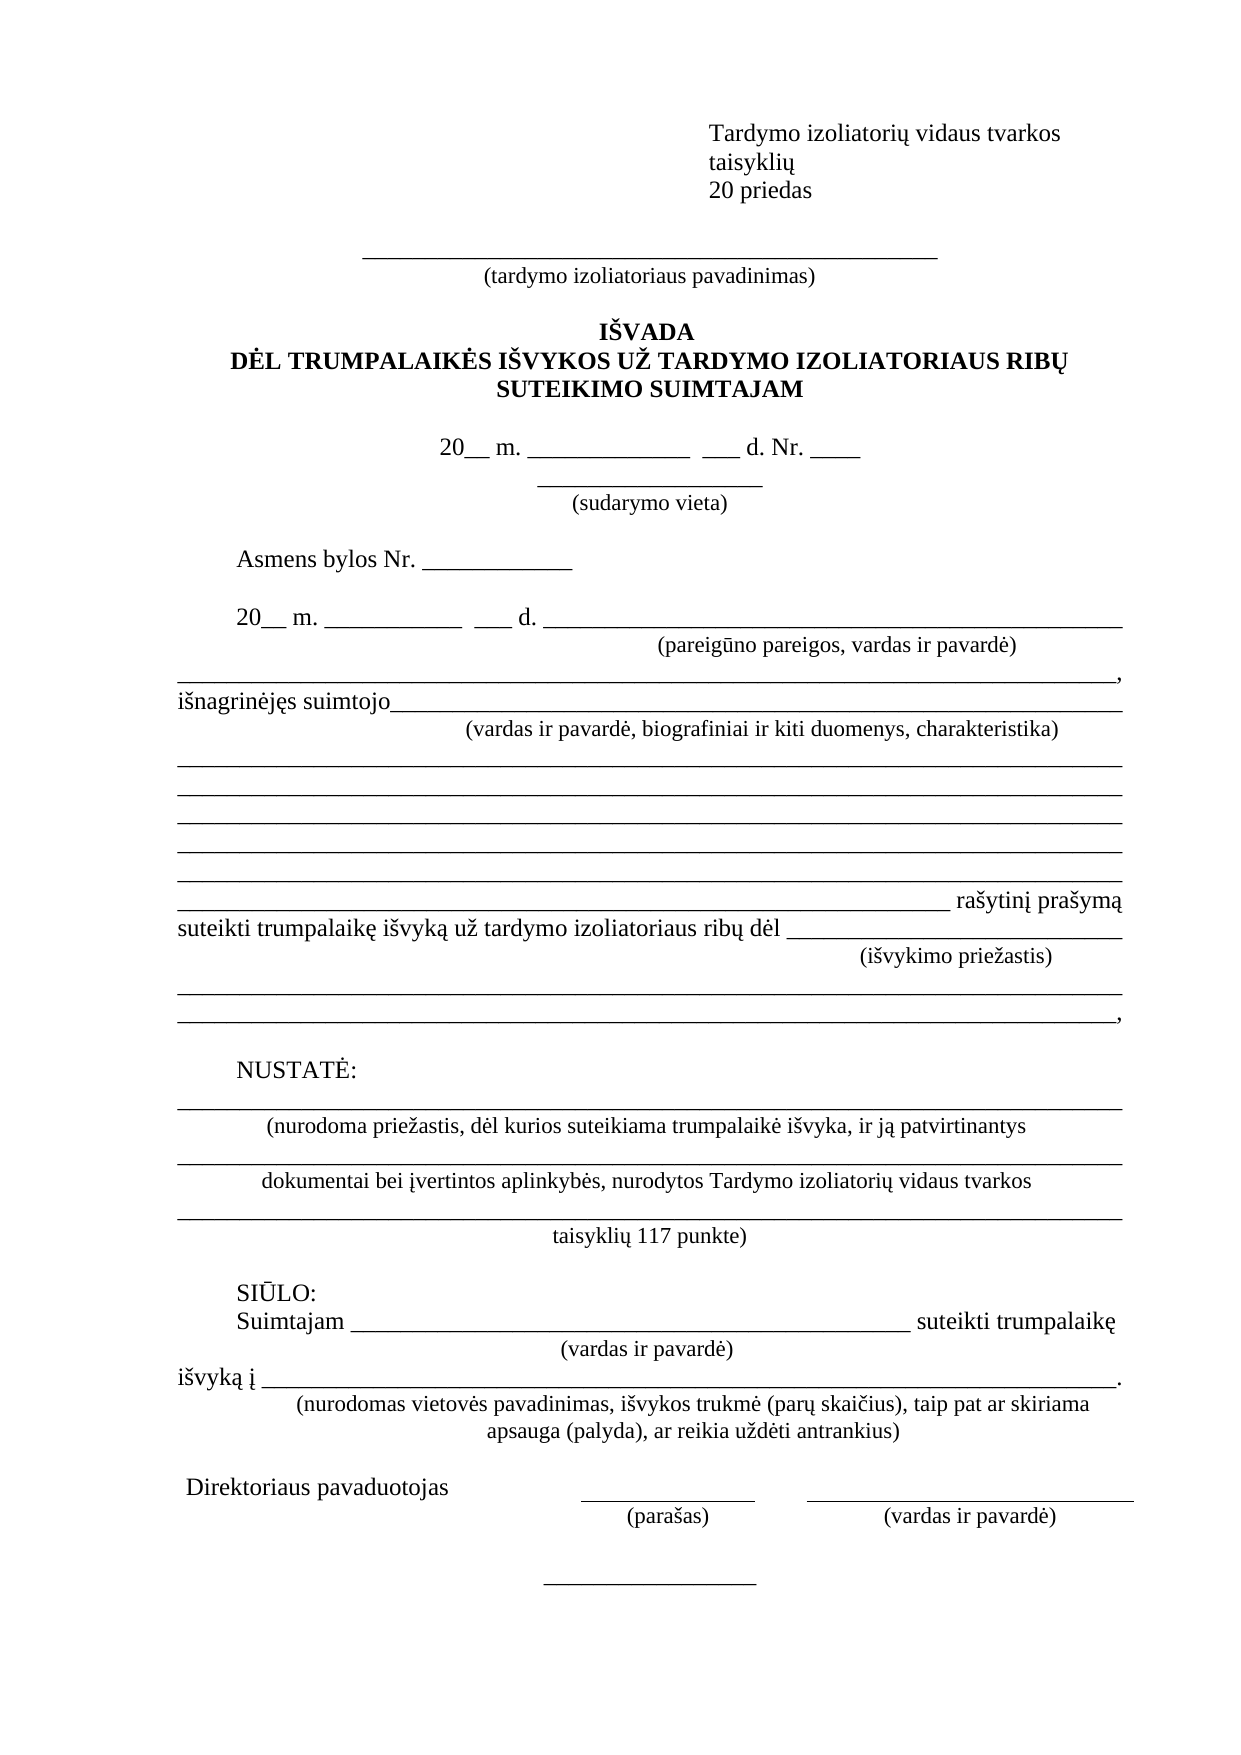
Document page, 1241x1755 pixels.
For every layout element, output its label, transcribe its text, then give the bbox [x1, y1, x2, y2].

text _ [177, 856, 1122, 881]
text _ [177, 1084, 1122, 1109]
table_cell [531, 1501, 581, 1531]
text išvyką į . [177, 1362, 1122, 1390]
table_cell (vardas ir pavardė) [807, 1502, 1133, 1531]
text _________________ [177, 1559, 1122, 1588]
text ______________________________________________ [177, 233, 1122, 262]
text (vardas ir pavardė, biografiniai ir kiti duomenys, charakteristika) [402, 715, 1122, 741]
text (sudarymo vieta) [177, 489, 1122, 516]
text _ [177, 770, 1122, 795]
table_header [755, 1472, 807, 1501]
text 20__ m. ___________ ___ d. [177, 602, 1122, 631]
text dokumentai bei įvertintos aplinkybės, nurodytos Tardymo izoliatorių vidaus tvarkos [177, 1167, 1122, 1194]
table_cell (parašas) [581, 1502, 755, 1531]
text 20 priedas [177, 176, 1122, 204]
text (pareigūno pareigos, vardas ir pavardė) [552, 631, 1122, 657]
text Tardymo izoliatorių vidaus tvarkos [177, 118, 1122, 147]
text _ [177, 798, 1122, 823]
text taisyklių [177, 147, 1122, 176]
text (tardymo izoliatoriaus pavadinimas) [177, 262, 1122, 288]
table_header [807, 1472, 1133, 1501]
text _ rašytinį prašymą [177, 885, 1122, 913]
text NUSTATĖ: [177, 1055, 1122, 1084]
table_cell [755, 1501, 807, 1531]
text (nurodoma priežastis, dėl kurios suteikiama trumpalaikė išvyka, ir ją patvirtinantys [177, 1112, 1122, 1139]
text __________________ [177, 461, 1122, 489]
text Suimtajam suteikti trumpalaikę [177, 1306, 1122, 1335]
table_header [531, 1472, 581, 1501]
text išnagrinėjęs suimtojo [177, 686, 1122, 715]
text (išvykimo priežastis) [790, 942, 1122, 969]
text Asmens bylos Nr. ____________ [177, 544, 1122, 573]
text (nurodomas vietovės pavadinimas, išvykos trukmė (parų skaičius), taip pat ar skiriama apsauga (palyda), ar reikia uždėti antrankius) [265, 1390, 1122, 1443]
table_header [581, 1472, 755, 1501]
text _ [177, 827, 1122, 852]
text SIŪLO: [177, 1278, 1122, 1306]
text _ [177, 969, 1122, 994]
text _ [177, 1194, 1122, 1219]
text _ , [177, 657, 1122, 686]
table_header Direktoriaus pavaduotojas [181, 1472, 531, 1531]
text 20__ m. _____________ ___ d. Nr. ____ [177, 432, 1122, 461]
text DĖL TRUMPALAIKĖS IŠVYKOS UŽ TARDYMO IZOLIATORIAUS RIBŲ SUTEIKIMO SUIMTAJAM [177, 346, 1122, 403]
text _ [177, 1139, 1122, 1164]
text taisyklių 117 punkte) [177, 1223, 1122, 1249]
text _ [177, 741, 1122, 766]
text IŠVADA [177, 317, 1122, 346]
text suteikti trumpalaikę išvyką už tardymo izoliatoriaus ribų dėl [177, 913, 1122, 942]
text _ , [177, 997, 1122, 1026]
text (vardas ir pavardė) [177, 1335, 1122, 1362]
